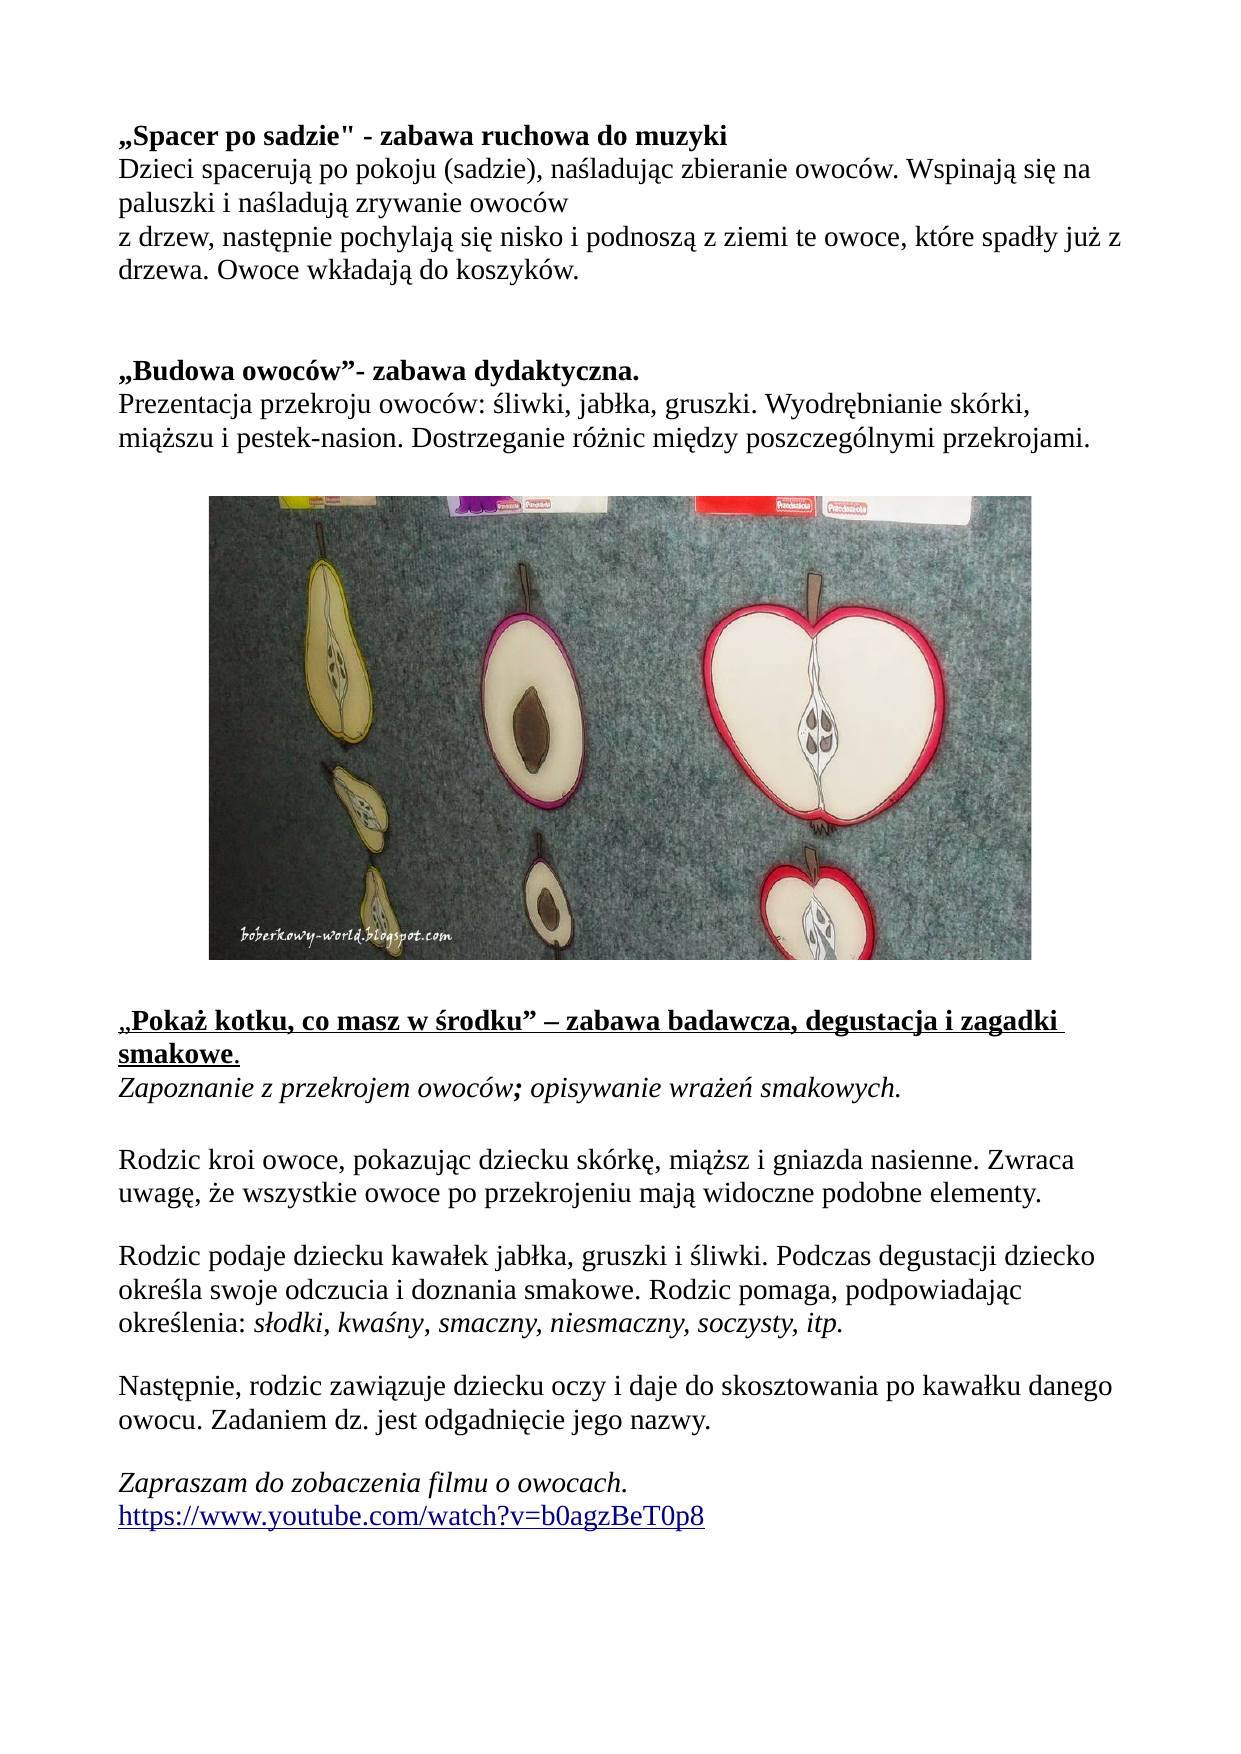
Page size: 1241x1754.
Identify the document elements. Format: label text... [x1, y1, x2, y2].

text „Spacer po sadzie" - zabawa ruchowa do muzyki Dzieci spacerują po pokoju (sadzie), naśladując zbieranie owoców. Wspinają się na paluszki i naśladują zrywanie owoców z drzew, następnie pochylają się nisko i podnoszą z ziemi te owoce, które spadły już z drzewa. Owoce wkładają do koszyków. [118, 118, 1122, 286]
text „Pokaż kotku, co masz w środku” – zabawa badawcza, degustacja i zagadki smakowe. [118, 1003, 1122, 1070]
text https://www.youtube.com/watch?v=b0agzBeT0p8 [118, 1498, 1122, 1532]
picture [208, 496, 1032, 960]
text „Budowa owoców”- zabawa dydaktyczna. Prezentacja przekroju owoców: śliwki, jabłka, gruszki. Wyodrębnianie skórki, miąższu i pestek-nasion. Dostrzeganie różnic między poszczególnymi przekrojami. [118, 353, 1122, 497]
text Zapoznanie z przekrojem owoców; opisywanie wrażeń smakowych. [118, 1070, 1122, 1103]
text Rodzic podaje dziecku kawałek jabłka, gruszki i śliwki. Podczas degustacji dziecko określa swoje odczucia i doznania smakowe. Rodzic pomaga, podpowiadając określenia: słodki, kwaśny, smaczny, niesmaczny, soczysty, itp. [118, 1238, 1122, 1339]
text Zapraszam do zobaczenia filmu o owocach. [118, 1465, 1122, 1498]
text Następnie, rodzic zawiązuje dziecku oczy i daje do skosztowania po kawałku danego owocu. Zadaniem dz. jest odgadnięcie jego nazwy. [118, 1368, 1122, 1436]
text Rodzic kroi owoce, pokazując dziecku skórkę, miąższ i gniazda nasienne. Zwraca uwagę, że wszystkie owoce po przekrojeniu mają widoczne podobne elementy. [118, 1142, 1122, 1209]
